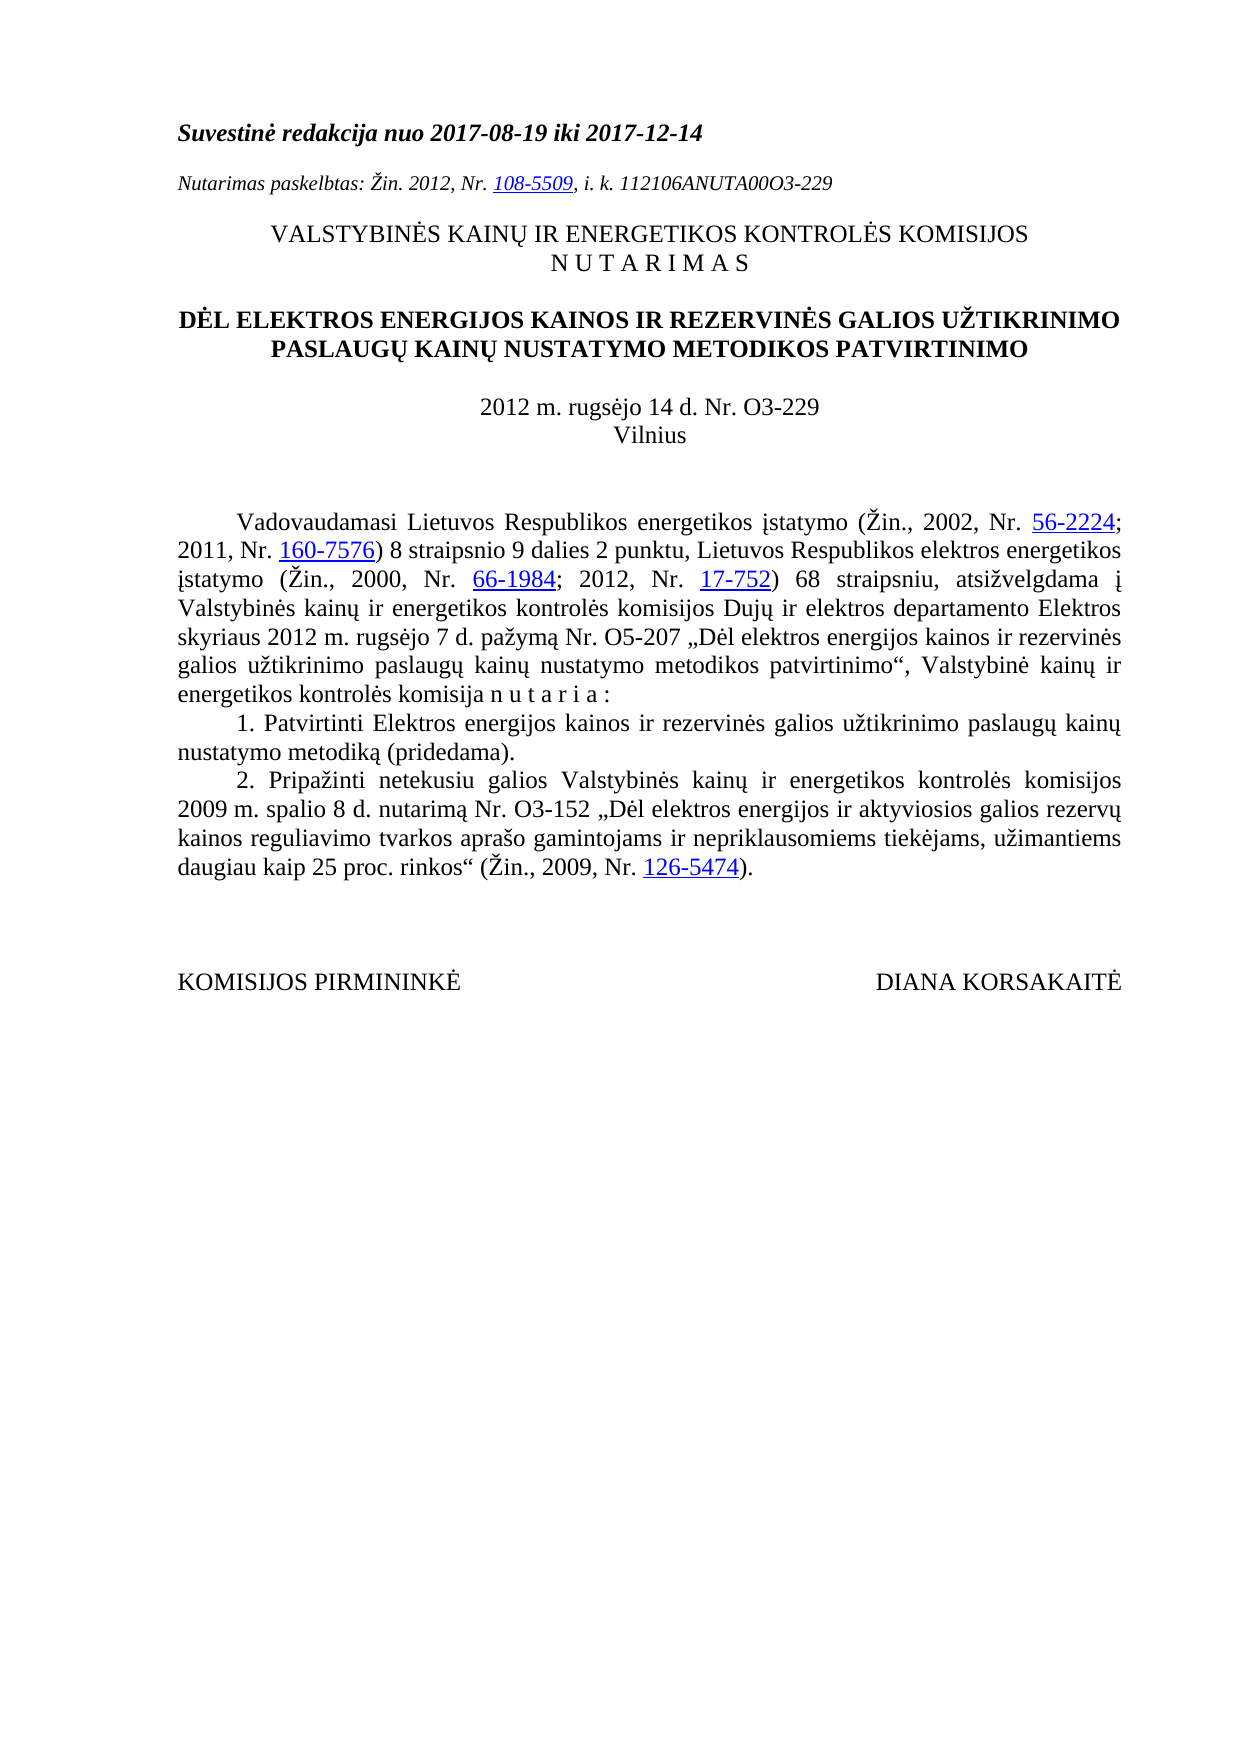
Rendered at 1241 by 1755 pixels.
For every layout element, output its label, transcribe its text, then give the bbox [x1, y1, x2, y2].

text 1. Patvirtinti Elektros energijos kainos ir rezervinės galios užtikrinimo paslaugų kainų nustatymo metodiką (pridedama). [177, 708, 1122, 765]
text Komisijos pirmininkė Diana Korsakaitė [177, 967, 1122, 995]
text 2. Pripažinti netekusiu galios Valstybinės kainų ir energetikos kontrolės komisijos 2009 m. spalio 8 d. nutarimą Nr. O3-152 „Dėl elektros energijos ir aktyviosios galios rezervų kainos reguliavimo tvarkos aprašo gamintojams ir nepriklausomiems tiekėjams, užimantiems daugiau kaip 25 proc. rinkos“ (Žin., 2009, Nr. 126-5474). [177, 765, 1122, 880]
text Suvestinė redakcija nuo 2017-08-19 iki 2017-12-14 [177, 118, 1122, 147]
text Nutarimas paskelbtas: Žin. 2012, Nr. 108-5509, i. k. 112106ANUTA00O3-229 [177, 171, 1122, 195]
text Vilnius [177, 420, 1122, 449]
text VALSTYBINĖS KAINŲ IR ENERGETIKOS KONTROLĖS KOMISIJOS [177, 219, 1122, 248]
text N U T A R I M A S [177, 248, 1122, 277]
text Vadovaudamasi Lietuvos Respublikos energetikos įstatymo (Žin., 2002, Nr. 56-2224; 2011, Nr. 160-7576) 8 straipsnio 9 dalies 2 punktu, Lietuvos Respublikos elektros energetikos įstatymo (Žin., 2000, Nr. 66-1984; 2012, Nr. 17-752) 68 straipsniu, atsižvelgdama į Valstybinės kainų ir energetikos kontrolės komisijos Dujų ir elektros departamento Elektros skyriaus 2012 m. rugsėjo 7 d. pažymą Nr. O5-207 „Dėl elektros energijos kainos ir rezervinės galios užtikrinimo paslaugų kainų nustatymo metodikos patvirtinimo“, Valstybinė kainų ir energetikos kontrolės komisija n u t a r i a : [177, 507, 1122, 708]
text DĖL ELEKTROS ENERGIJOS KAINOS IR REZERVINĖS GALIOS UŽTIKRINIMO PASLAUGŲ KAINŲ NUSTATYMO METODIKOS PATVIRTINIMO [177, 305, 1122, 363]
text 2012 m. rugsėjo 14 d. Nr. O3-229 [177, 392, 1122, 420]
